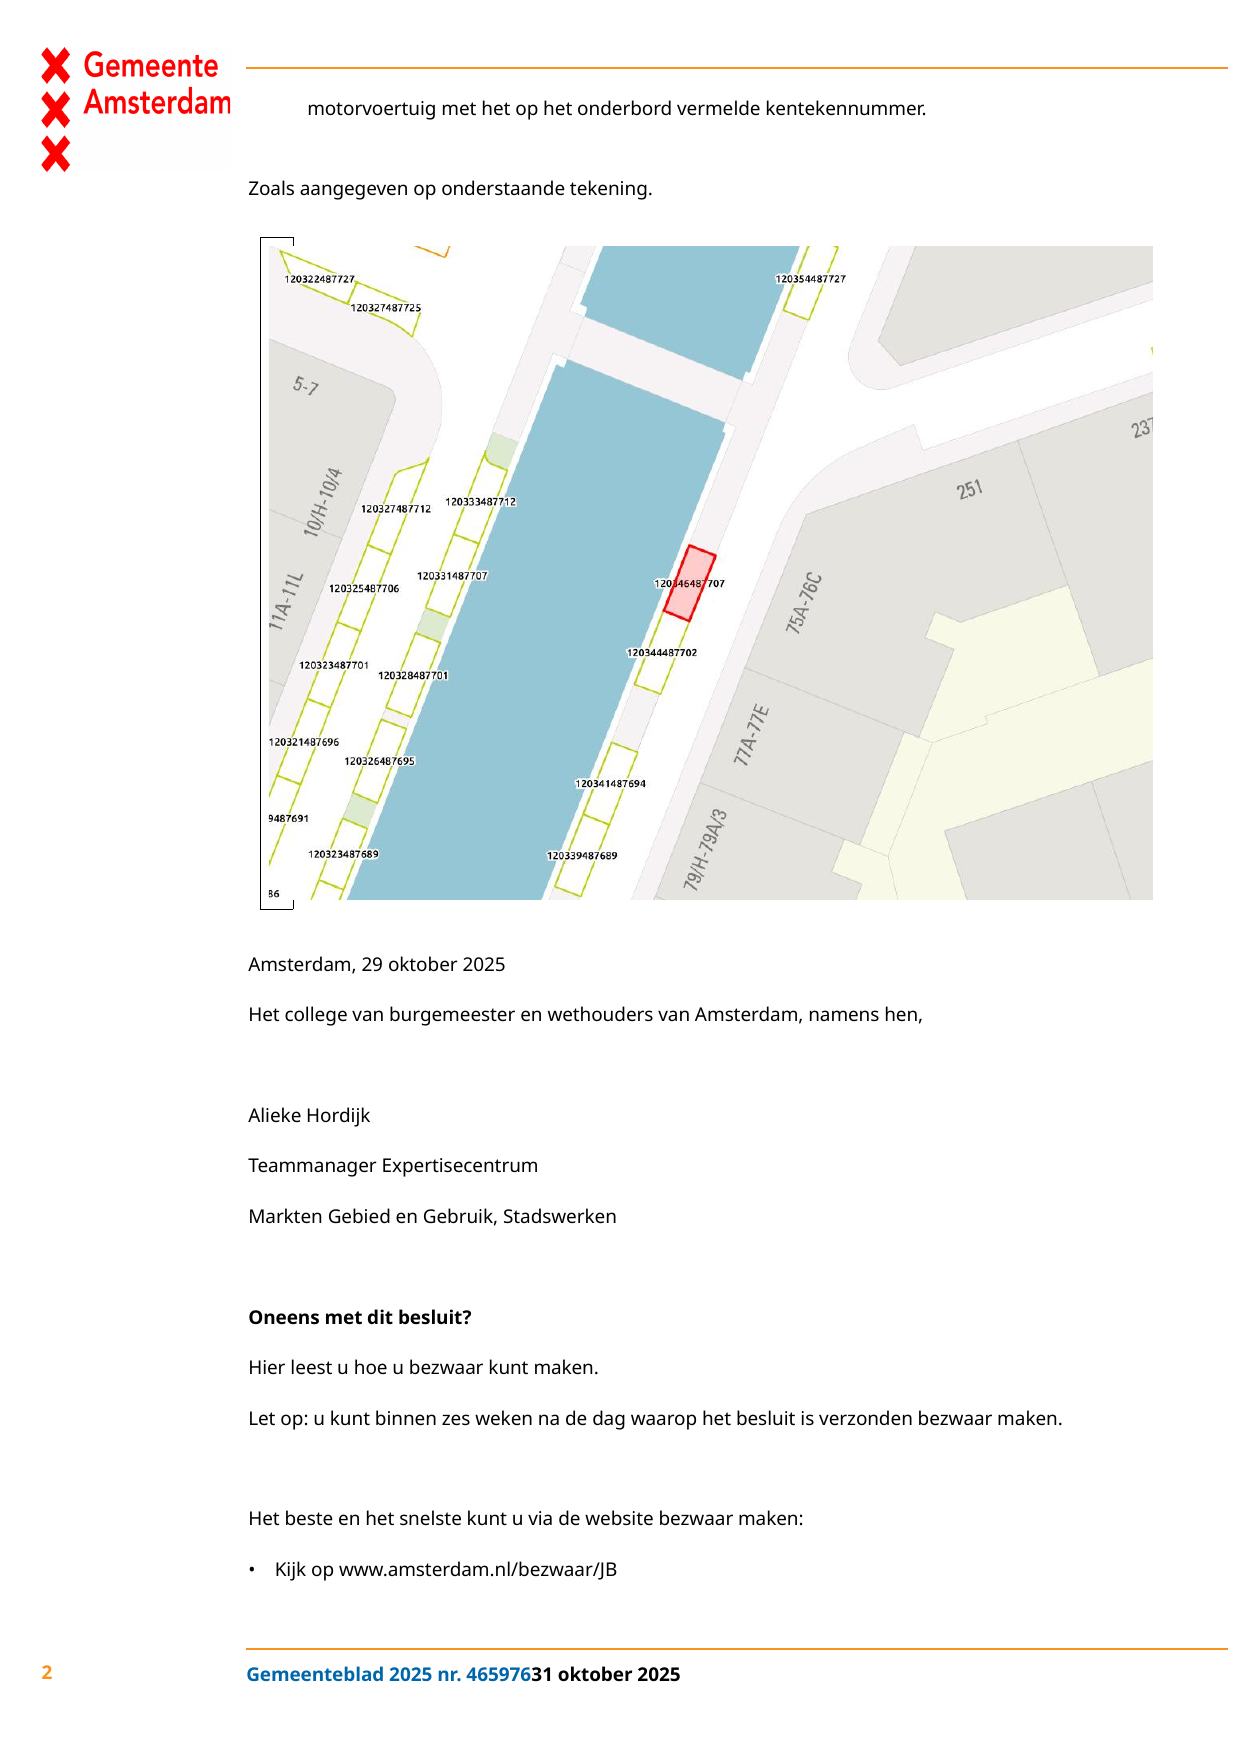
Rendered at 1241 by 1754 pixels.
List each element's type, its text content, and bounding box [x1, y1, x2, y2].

text Teammanager Expertisecentrum [248, 1153, 1152, 1178]
text Zoals aangegeven op onderstaande tekening. [248, 175, 1152, 201]
list motorvoertuig met het op het onderbord vermelde kentekennummer. [248, 95, 1152, 121]
text Markten Gebied en Gebruik, Stadswerken [248, 1203, 1152, 1229]
text Het college van burgemeester en wethouders van Amsterdam, namens hen, [248, 1001, 1152, 1027]
text • Kijk op www.amsterdam.nl/bezwaar/JB [248, 1556, 1152, 1582]
picture [268, 246, 1153, 900]
text Amsterdam, 29 oktober 2025 [248, 951, 1152, 977]
text Let op: u kunt binnen zes weken na de dag waarop het besluit is verzonden bezwaar maken. [248, 1405, 1152, 1430]
picture [41, 47, 231, 172]
text Oneens met dit besluit? [248, 1304, 1152, 1329]
text Het beste en het snelste kunt u via de website bezwaar maken: [248, 1506, 1152, 1531]
text Hier leest u hoe u bezwaar kunt maken. [248, 1354, 1152, 1380]
text Alieke Hordijk [248, 1102, 1152, 1128]
